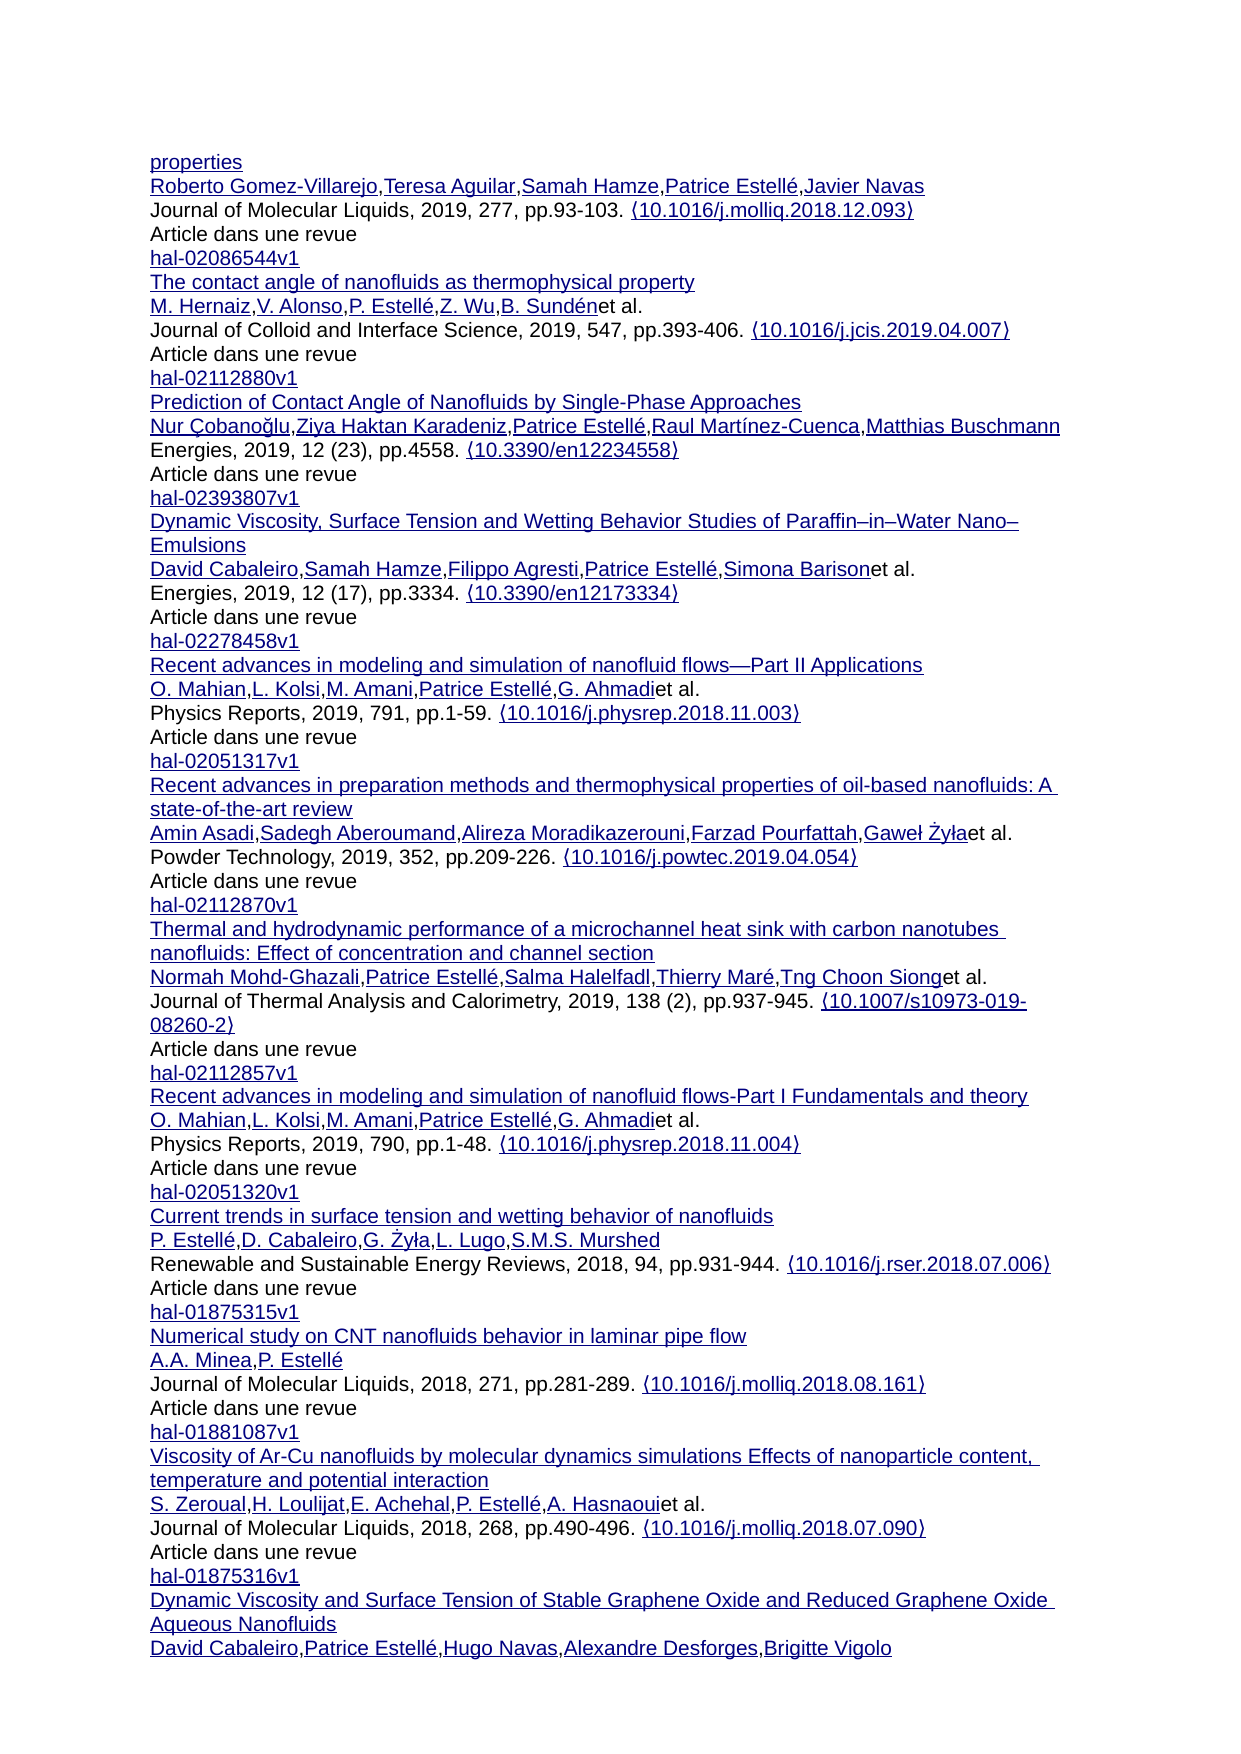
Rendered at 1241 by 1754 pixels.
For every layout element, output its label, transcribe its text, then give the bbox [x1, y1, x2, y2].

table_cell properties Roberto Gomez-Villarejo,Teresa Aguilar,Samah Hamze,Patrice Estellé,Javier Navas Journal of Molecular Liquids, 2019, 277, pp.93-103. ⟨10.1016/j.molliq.2018.12.093⟩ Article dans une revue hal-02086544v1 [150, 150, 1090, 270]
table_cell Thermal and hydrodynamic performance of a microchannel heat sink with carbon nanotubes nanofluids: Effect of concentration and channel section Normah Mohd-Ghazali,Patrice Estellé,Salma Halelfadl,Thierry Maré,Tng Choon Sionget al. Journal of Thermal Analysis and Calorimetry, 2019, 138 (2), pp.937-945. ⟨10.1007/s10973-019-08260-2⟩ Article dans une revue hal-02112857v1 [150, 917, 1090, 1084]
table_cell The contact angle of nanofluids as thermophysical property M. Hernaiz,V. Alonso,P. Estellé,Z. Wu,B. Sundénet al. Journal of Colloid and Interface Science, 2019, 547, pp.393-406. ⟨10.1016/j.jcis.2019.04.007⟩ Article dans une revue hal-02112880v1 [150, 270, 1090, 389]
table_cell Dynamic Viscosity and Surface Tension of Stable Graphene Oxide and Reduced Graphene Oxide Aqueous Nanofluids David Cabaleiro,Patrice Estellé,Hugo Navas,Alexandre Desforges,Brigitte Vigolo [150, 1588, 1090, 1659]
table_cell Dynamic Viscosity, Surface Tension and Wetting Behavior Studies of Paraffin–in–Water Nano–Emulsions David Cabaleiro,Samah Hamze,Filippo Agresti,Patrice Estellé,Simona Barisonet al. Energies, 2019, 12 (17), pp.3334. ⟨10.3390/en12173334⟩ Article dans une revue hal-02278458v1 [150, 509, 1090, 653]
table_cell Viscosity of Ar-Cu nanofluids by molecular dynamics simulations Effects of nanoparticle content, temperature and potential interaction S. Zeroual,H. Loulijat,E. Achehal,P. Estellé,A. Hasnaouiet al. Journal of Molecular Liquids, 2018, 268, pp.490-496. ⟨10.1016/j.molliq.2018.07.090⟩ Article dans une revue hal-01875316v1 [150, 1444, 1090, 1587]
table_cell Prediction of Contact Angle of Nanofluids by Single-Phase Approaches Nur Çobanoğlu,Ziya Haktan Karadeniz,Patrice Estellé,Raul Martínez-Cuenca,Matthias Buschmann Energies, 2019, 12 (23), pp.4558. ⟨10.3390/en12234558⟩ Article dans une revue hal-02393807v1 [150, 390, 1090, 509]
table_cell Current trends in surface tension and wetting behavior of nanofluids P. Estellé,D. Cabaleiro,G. Żyła,L. Lugo,S.M.S. Murshed Renewable and Sustainable Energy Reviews, 2018, 94, pp.931-944. ⟨10.1016/j.rser.2018.07.006⟩ Article dans une revue hal-01875315v1 [150, 1204, 1090, 1324]
table_cell Numerical study on CNT nanofluids behavior in laminar pipe flow A.A. Minea,P. Estellé Journal of Molecular Liquids, 2018, 271, pp.281-289. ⟨10.1016/j.molliq.2018.08.161⟩ Article dans une revue hal-01881087v1 [150, 1324, 1090, 1444]
table_cell Recent advances in modeling and simulation of nanofluid flows-Part I Fundamentals and theory O. Mahian,L. Kolsi,M. Amani,Patrice Estellé,G. Ahmadiet al. Physics Reports, 2019, 790, pp.1-48. ⟨10.1016/j.physrep.2018.11.004⟩ Article dans une revue hal-02051320v1 [150, 1084, 1090, 1204]
table_cell Recent advances in preparation methods and thermophysical properties of oil-based nanofluids: A state-of-the-art review Amin Asadi,Sadegh Aberoumand,Alireza Moradikazerouni,Farzad Pourfattah,Gaweł Żyłaet al. Powder Technology, 2019, 352, pp.209-226. ⟨10.1016/j.powtec.2019.04.054⟩ Article dans une revue hal-02112870v1 [150, 773, 1090, 917]
table_cell Recent advances in modeling and simulation of nanofluid flows—Part II Applications O. Mahian,L. Kolsi,M. Amani,Patrice Estellé,G. Ahmadiet al. Physics Reports, 2019, 791, pp.1-59. ⟨10.1016/j.physrep.2018.11.003⟩ Article dans une revue hal-02051317v1 [150, 653, 1090, 773]
